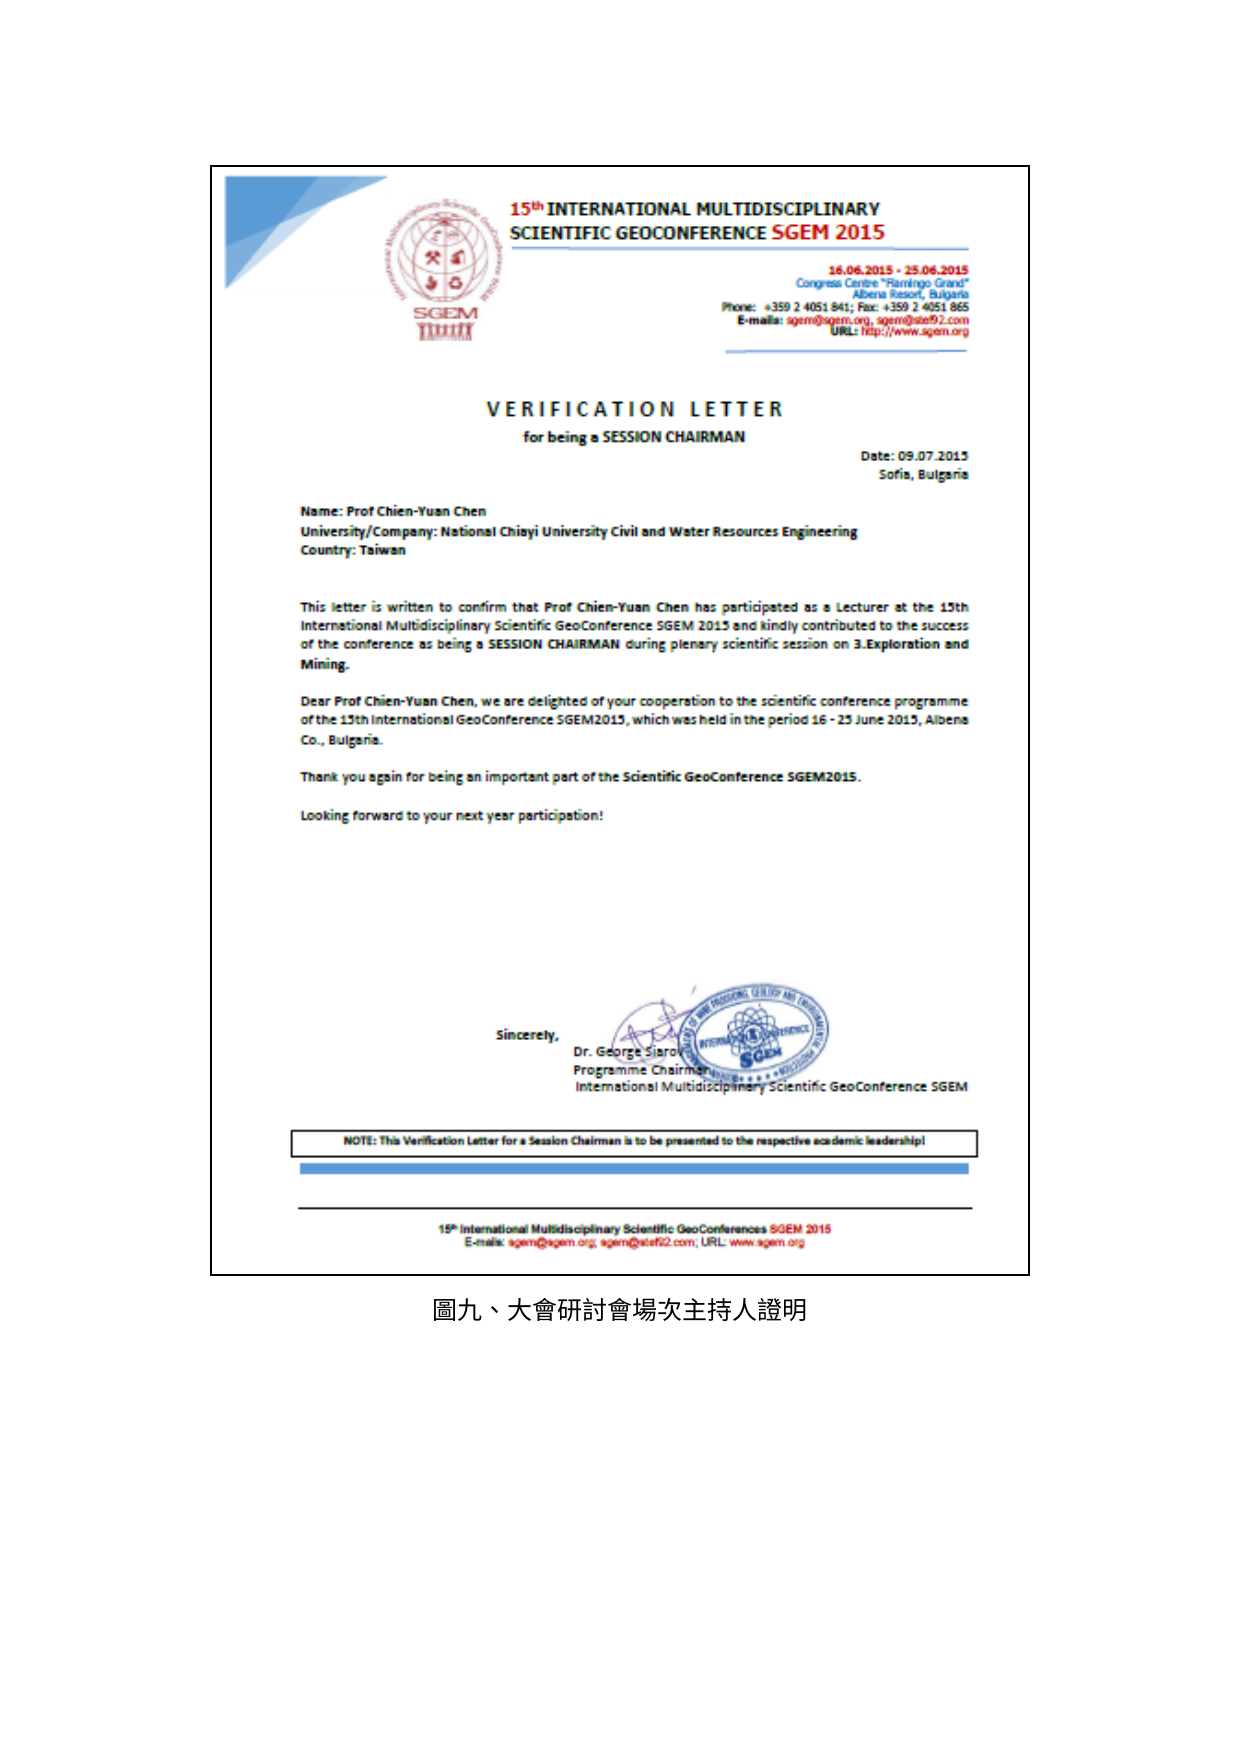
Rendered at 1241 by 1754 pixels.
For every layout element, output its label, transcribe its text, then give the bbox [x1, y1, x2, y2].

text 圖九、大會研討會場次主持人證明 [187, 1289, 1053, 1327]
